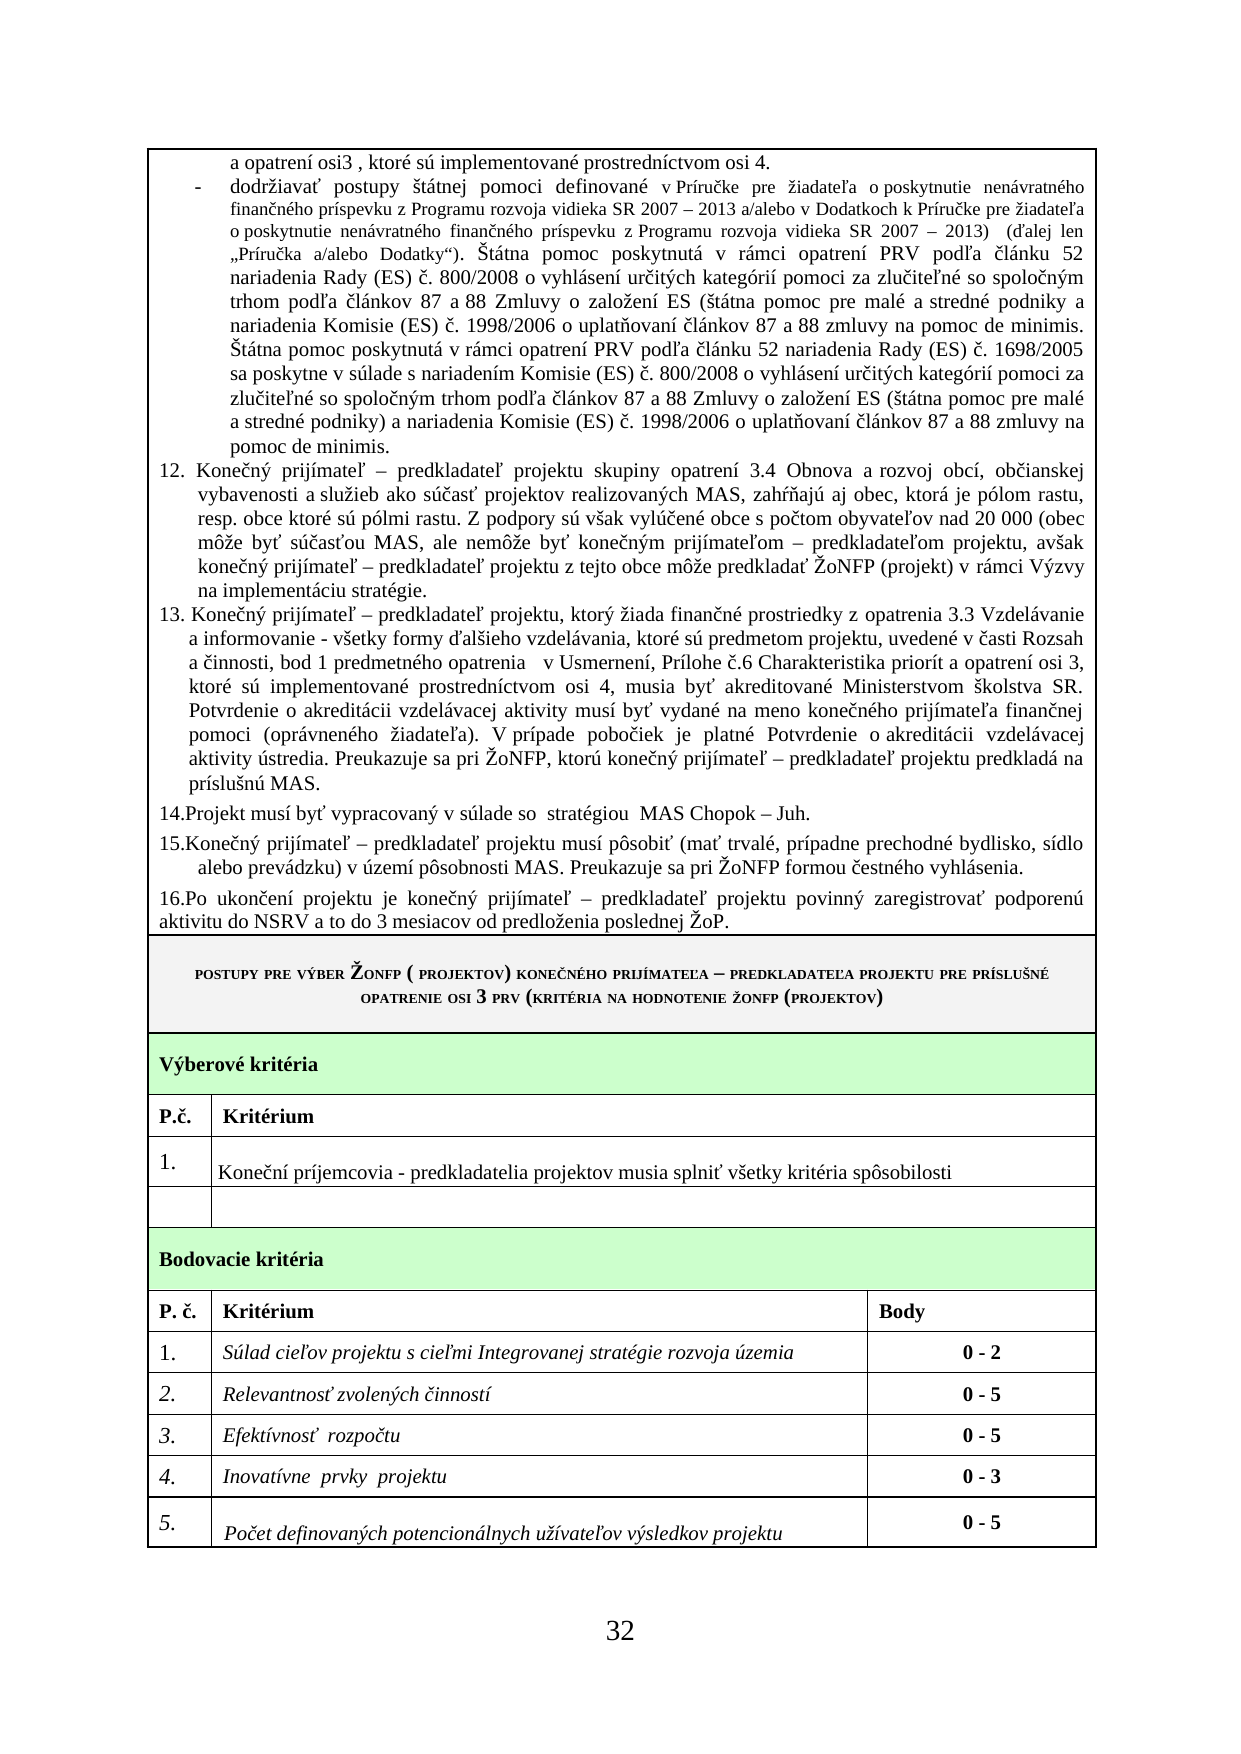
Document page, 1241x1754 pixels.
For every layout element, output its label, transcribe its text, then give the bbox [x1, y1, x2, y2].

table_cell 0 - 3 [868, 1456, 1095, 1496]
table_cell P. č. [149, 1291, 211, 1331]
table_cell [149, 1187, 211, 1227]
table_cell P.č. [149, 1095, 211, 1136]
table_cell 3. [149, 1415, 211, 1455]
table_cell Výberové kritéria [149, 1034, 1095, 1094]
table_cell a opatrení osi3 , ktoré sú implementované prostredníctvom osi 4. dodržiavať postupy štátnej pomoci definované v Príručke pre žiadateľa o poskytnutie nenávratného finančného príspevku z Programu rozvoja vidieka SR 2007 – 2013 a/alebo v Dodatkoch k Príručke pre žiadateľa o poskytnutie nenávratného finančného príspevku z Programu rozvoja vidieka SR 2007 – 2013) (ďalej len „Príručka a/alebo Dodatky“). Štátna pomoc poskytnutá v rámci opatrení PRV podľa článku 52 nariadenia Rady (ES) č. 800/2008 o vyhlásení určitých kategórií pomoci za zlučiteľné so spoločným trhom podľa článkov 87 a 88 Zmluvy o založení ES (štátna pomoc pre malé a stredné podniky a nariadenia Komisie (ES) č. 1998/2006 o uplatňovaní článkov 87 a 88 zmluvy na pomoc de minimis. Štátna pomoc poskytnutá v rámci opatrení PRV podľa článku 52 nariadenia Rady (ES) č. 1698/2005 sa poskytne v súlade s nariadením Komisie (ES) č. 800/2008 o vyhlásení určitých kategórií pomoci za zlučiteľné so spoločným trhom podľa článkov 87 a 88 Zmluvy o založení ES (štátna pomoc pre malé a stredné podniky) a nariadenia Komisie (ES) č. 1998/2006 o uplatňovaní článkov 87 a 88 zmluvy na pomoc de minimis. 12. Konečný prijímateľ – predkladateľ projektu skupiny opatrení 3.4 Obnova a rozvoj obcí, občianskej vybavenosti a služieb ako súčasť projektov realizovaných MAS, zahŕňajú aj obec, ktorá je pólom rastu, resp. obce ktoré sú pólmi rastu. Z podpory sú však vylúčené obce s počtom obyvateľov nad 20 000 (obec môže byť súčasťou MAS, ale nemôže byť konečným prijímateľom – predkladateľom projektu, avšak konečný prijímateľ – predkladateľ projektu z tejto obce môže predkladať ŽoNFP (projekt) v rámci Výzvy na implementáciu stratégie. 13. Konečný prijímateľ – predkladateľ projektu, ktorý žiada finančné prostriedky z opatrenia 3.3 Vzdelávanie a informovanie - všetky formy ďalšieho vzdelávania, ktoré sú predmetom projektu, uvedené v časti Rozsah a činnosti, bod 1 predmetného opatrenia v Usmernení, Prílohe č.6 Charakteristika priorít a opatrení osi 3, ktoré sú implementované prostredníctvom osi 4, musia byť akreditované Ministerstvom školstva SR. Potvrdenie o akreditácii vzdelávacej aktivity musí byť vydané na meno konečného prijímateľa finančnej pomoci (oprávneného žiadateľa). V prípade pobočiek je platné Potvrdenie o akreditácii vzdelávacej aktivity ústredia. Preukazuje sa pri ŽoNFP, ktorú konečný prijímateľ – predkladateľ projektu predkladá na príslušnú MAS. 14.Projekt musí byť vypracovaný v súlade so stratégiou MAS Chopok – Juh. 15.Konečný prijímateľ – predkladateľ projektu musí pôsobiť (mať trvalé, prípadne prechodné bydlisko, sídlo alebo prevádzku) v území pôsobnosti MAS. Preukazuje sa pri ŽoNFP formou čestného vyhlásenia. 16.Po ukončení projektu je konečný prijímateľ – predkladateľ projektu povinný zaregistrovať podporenú aktivitu do NSRV a to do 3 mesiacov od predloženia poslednej ŽoP. [149, 150, 1095, 933]
table_cell 1. [149, 1137, 211, 1186]
table_cell 0 - 2 [868, 1332, 1095, 1372]
table_cell 1. [149, 1332, 211, 1372]
table_cell 4. [149, 1456, 211, 1496]
table_cell [212, 1187, 1095, 1227]
table_cell Body [868, 1291, 1095, 1331]
table_cell 0 - 5 [868, 1415, 1095, 1455]
table_cell 0 - 5 [868, 1498, 1095, 1546]
table_cell Relevantnosť zvolených činností [212, 1373, 867, 1414]
table_cell Bodovacie kritéria [149, 1228, 1095, 1289]
table_cell Inovatívne prvky projektu [212, 1456, 867, 1496]
table_cell Súlad cieľov projektu s cieľmi Integrovanej stratégie rozvoja územia [212, 1332, 867, 1372]
table_cell Kritérium [212, 1291, 867, 1331]
table_cell postupy pre výber Žonfp ( projektov) konečného prijímateľa – predkladateľa projektu pre príslušné opatrenie osi 3 prv (kritéria na hodnotenie žonfp (projektov) [149, 936, 1095, 1032]
table_cell Efektívnosť rozpočtu [212, 1415, 867, 1455]
table_cell 5. [149, 1498, 211, 1546]
table_cell Kritérium [212, 1095, 1095, 1136]
table_cell 2. [149, 1373, 211, 1414]
table_cell Počet definovaných potencionálnych užívateľov výsledkov projektu [212, 1498, 867, 1546]
table_cell Koneční príjemcovia - predkladatelia projektov musia splniť všetky kritéria spôsobilosti [212, 1137, 1095, 1186]
table_cell 0 - 5 [868, 1373, 1095, 1414]
